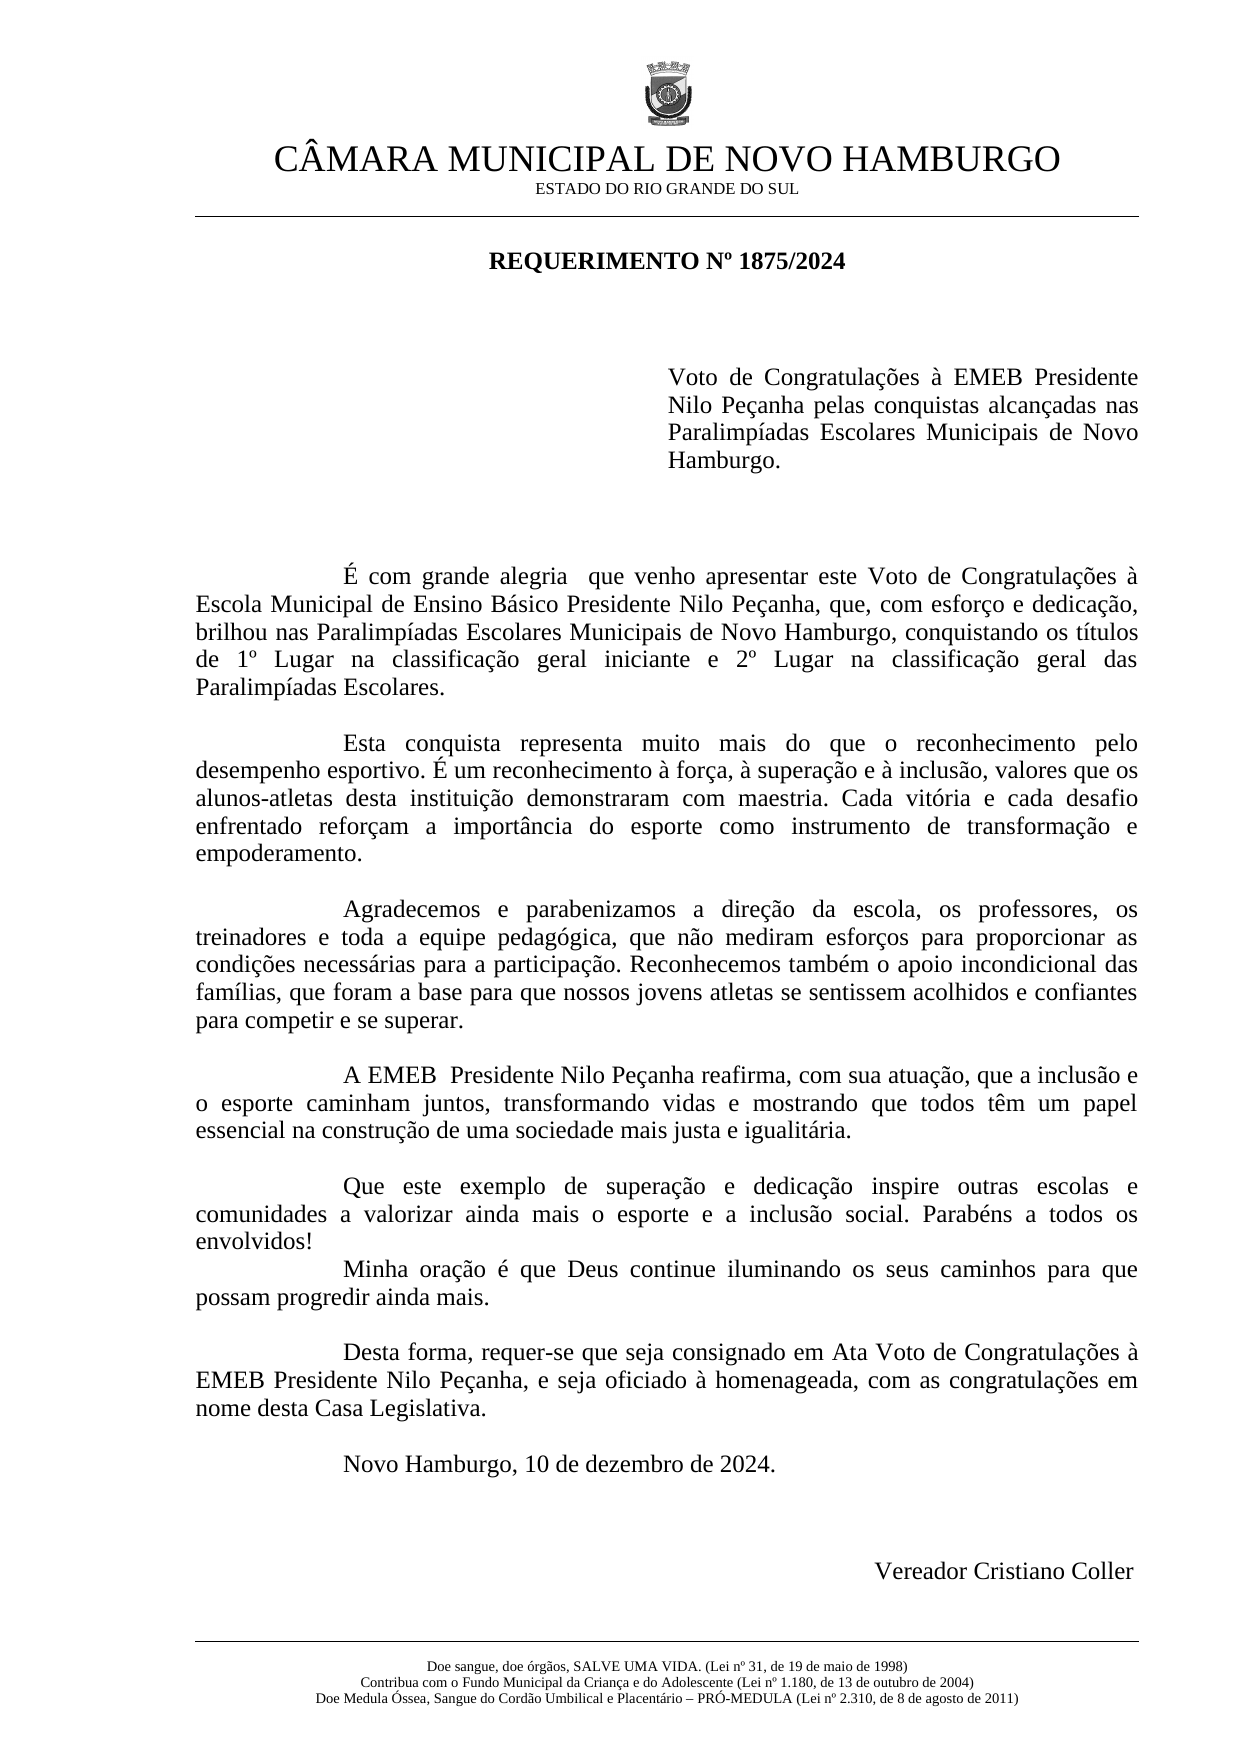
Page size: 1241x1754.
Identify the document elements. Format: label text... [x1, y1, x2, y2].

text A EMEB Presidente Nilo Peçanha reafirma, com sua atuação, que a inclusão e o esporte caminham juntos, transformando vidas e mostrando que todos têm um papel essencial na construção de uma sociedade mais justa e igualitária. [195, 1061, 1139, 1144]
text Que este exemplo de superação e dedicação inspire outras escolas e comunidades a valorizar ainda mais o esporte e a inclusão social. Parabéns a todos os envolvidos! [195, 1172, 1139, 1255]
text Novo Hamburgo, 10 de dezembro de 2024. [195, 1451, 1139, 1478]
text É com grande alegria que venho apresentar este Voto de Congratulações à Escola Municipal de Ensino Básico Presidente Nilo Peçanha, que, com esforço e dedicação, brilhou nas Paralimpíadas Escolares Municipais de Novo Hamburgo, conquistando os títulos de 1º Lugar na classificação geral iniciante e 2º Lugar na classificação geral das Paralimpíadas Escolares. [195, 562, 1139, 701]
text Voto de Congratulações à EMEB Presidente Nilo Peçanha pelas conquistas alcançadas nas Paralimpíadas Escolares Municipais de Novo Hamburgo. [668, 363, 1139, 474]
text Vereador Cristiano Coller [343, 1557, 1139, 1585]
text Agradecemos e parabenizamos a direção da escola, os professores, os treinadores e toda a equipe pedagógica, que não mediram esforços para proporcionar as condições necessárias para a participação. Reconhecemos também o apoio incondicional das famílias, que foram a base para que nossos jovens atletas se sentissem acolhidos e confiantes para competir e se superar. [195, 895, 1139, 1033]
text Desta forma, requer-se que seja consignado em Ata Voto de Congratulações à EMEB Presidente Nilo Peçanha, e seja oficiado à homenageada, com as congratulações em nome desta Casa Legislativa. [195, 1338, 1139, 1421]
text REQUERIMENTO Nº 1875/2024 [195, 247, 1139, 274]
text Minha oração é que Deus continue iluminando os seus caminhos para que possam progredir ainda mais. [195, 1255, 1139, 1311]
text Esta conquista representa muito mais do que o reconhecimento pelo desempenho esportivo. É um reconhecimento à força, à superação e à inclusão, valores que os alunos-atletas desta instituição demonstraram com maestria. Cada vitória e cada desafio enfrentado reforçam a importância do esporte como instrumento de transformação e empoderamento. [195, 729, 1139, 867]
